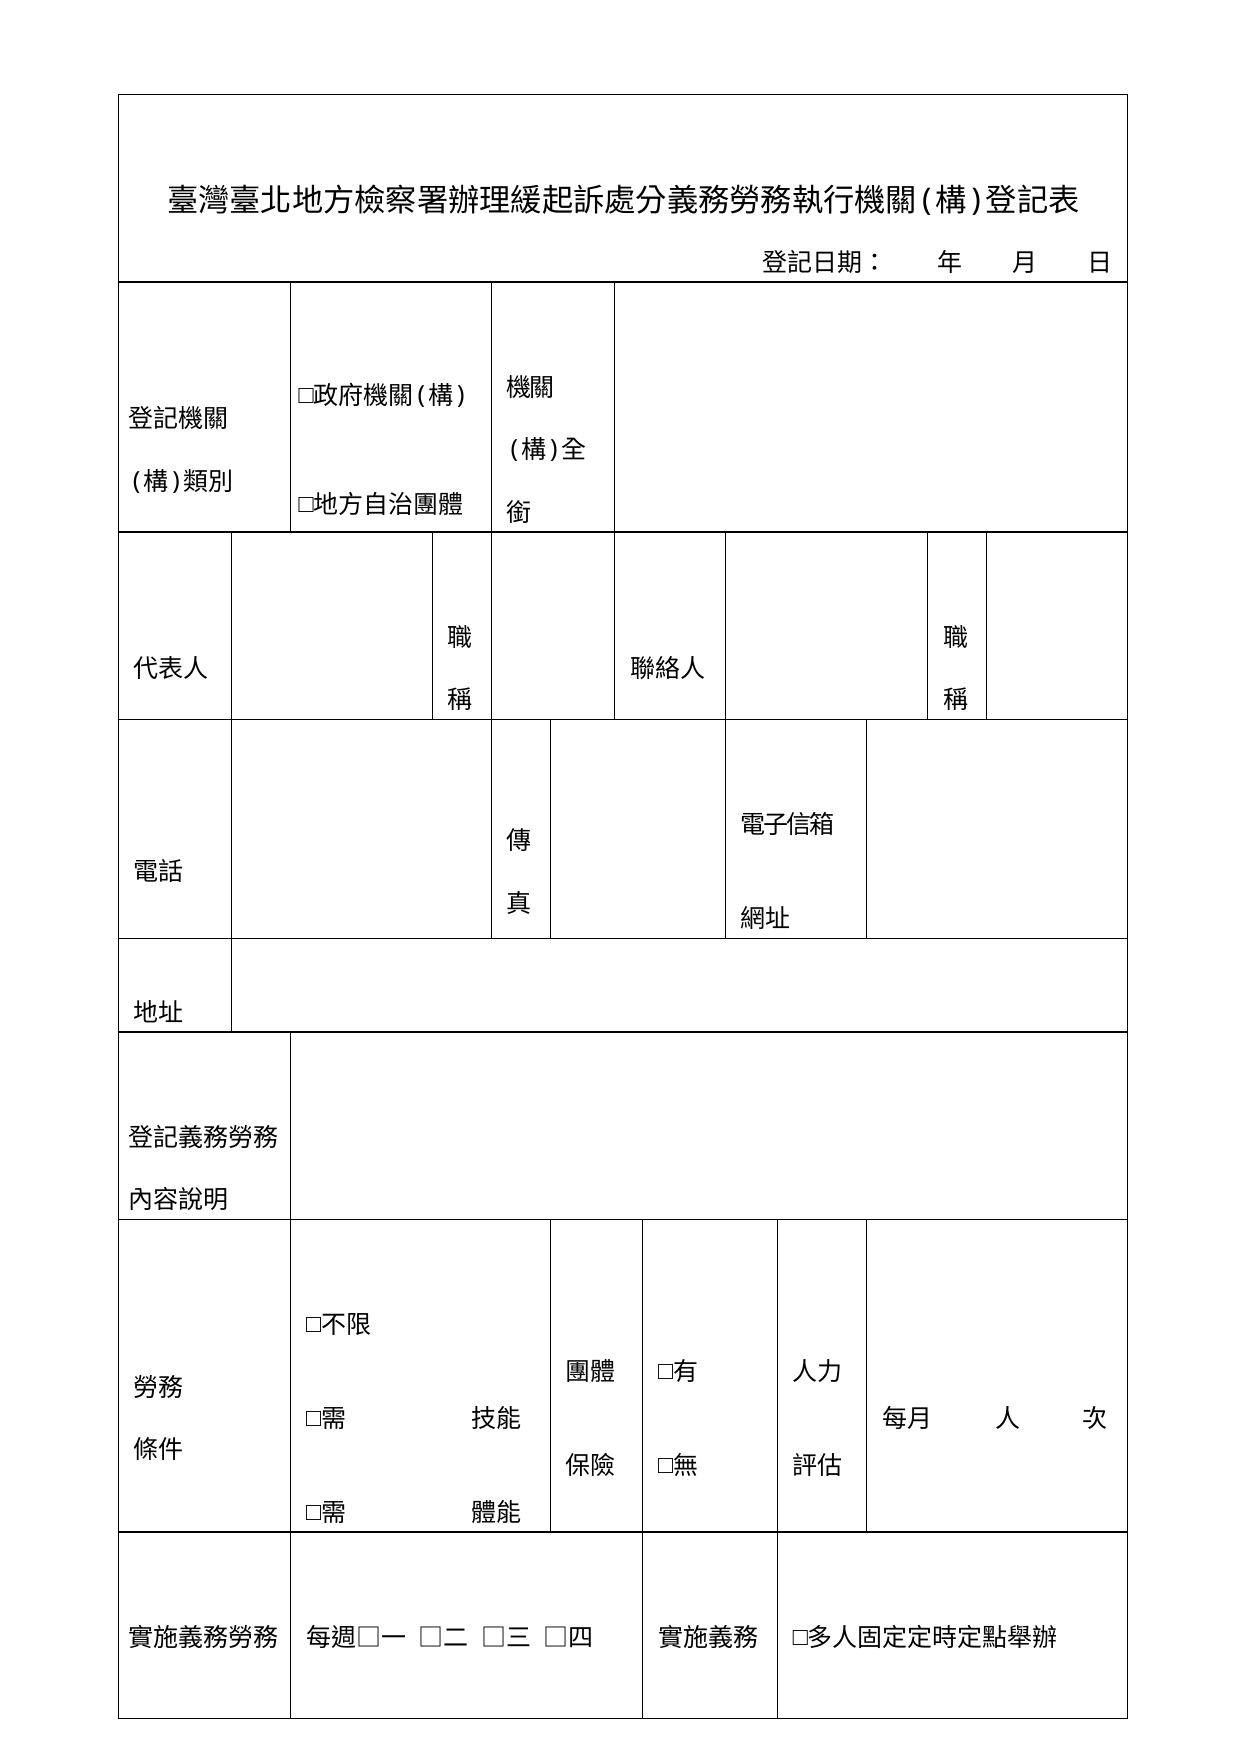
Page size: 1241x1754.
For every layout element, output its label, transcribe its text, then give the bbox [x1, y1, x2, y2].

table_cell 機關(構)全銜 [492, 283, 614, 531]
table_cell 地址 [119, 939, 231, 1031]
table_cell □多人固定定時定點舉辦 [778, 1533, 1127, 1718]
table_cell [232, 720, 491, 938]
table_cell 實施義務勞務 [119, 1533, 290, 1718]
table_cell 職稱 [928, 533, 986, 719]
table_cell □不限 □需 技能 □需 體能 [291, 1220, 550, 1531]
table_cell 職稱 [433, 533, 491, 719]
table_cell 聯絡人 [615, 533, 725, 719]
table_cell [615, 283, 1127, 531]
table_cell 實施義務 [643, 1533, 777, 1718]
table_cell 勞務 條件 [119, 1220, 290, 1531]
table_cell 團體 保險 [551, 1220, 642, 1531]
table_header 臺灣臺北地方檢察署辦理緩起訴處分義務勞務執行機關(構)登記表 登記日期： 年 月 日 [119, 95, 1127, 281]
table_cell [987, 533, 1127, 719]
table_cell [492, 533, 614, 719]
table_cell [291, 1033, 1127, 1219]
table_cell 登記機關(構)類別 [119, 283, 290, 531]
table_cell 每月 人 次 [867, 1220, 1127, 1531]
table_cell 電子信箱 網址 [726, 720, 866, 938]
table_cell □有 □無 [643, 1220, 777, 1531]
table_cell [726, 533, 927, 719]
table_cell [867, 720, 1127, 938]
table_cell [551, 720, 725, 938]
table_cell □政府機關(構) □地方自治團體 [291, 283, 491, 531]
table_cell 人力 評估 [778, 1220, 866, 1531]
table_cell 每週□一 □二 □三 □四 [291, 1533, 642, 1718]
table_cell [232, 533, 432, 719]
table_cell 傳真 [492, 720, 550, 938]
table_cell 登記義務勞務內容說明 [119, 1033, 290, 1219]
table_cell 代表人 [119, 533, 231, 719]
table_cell 電話 [119, 720, 231, 938]
table_cell [232, 939, 1127, 1031]
